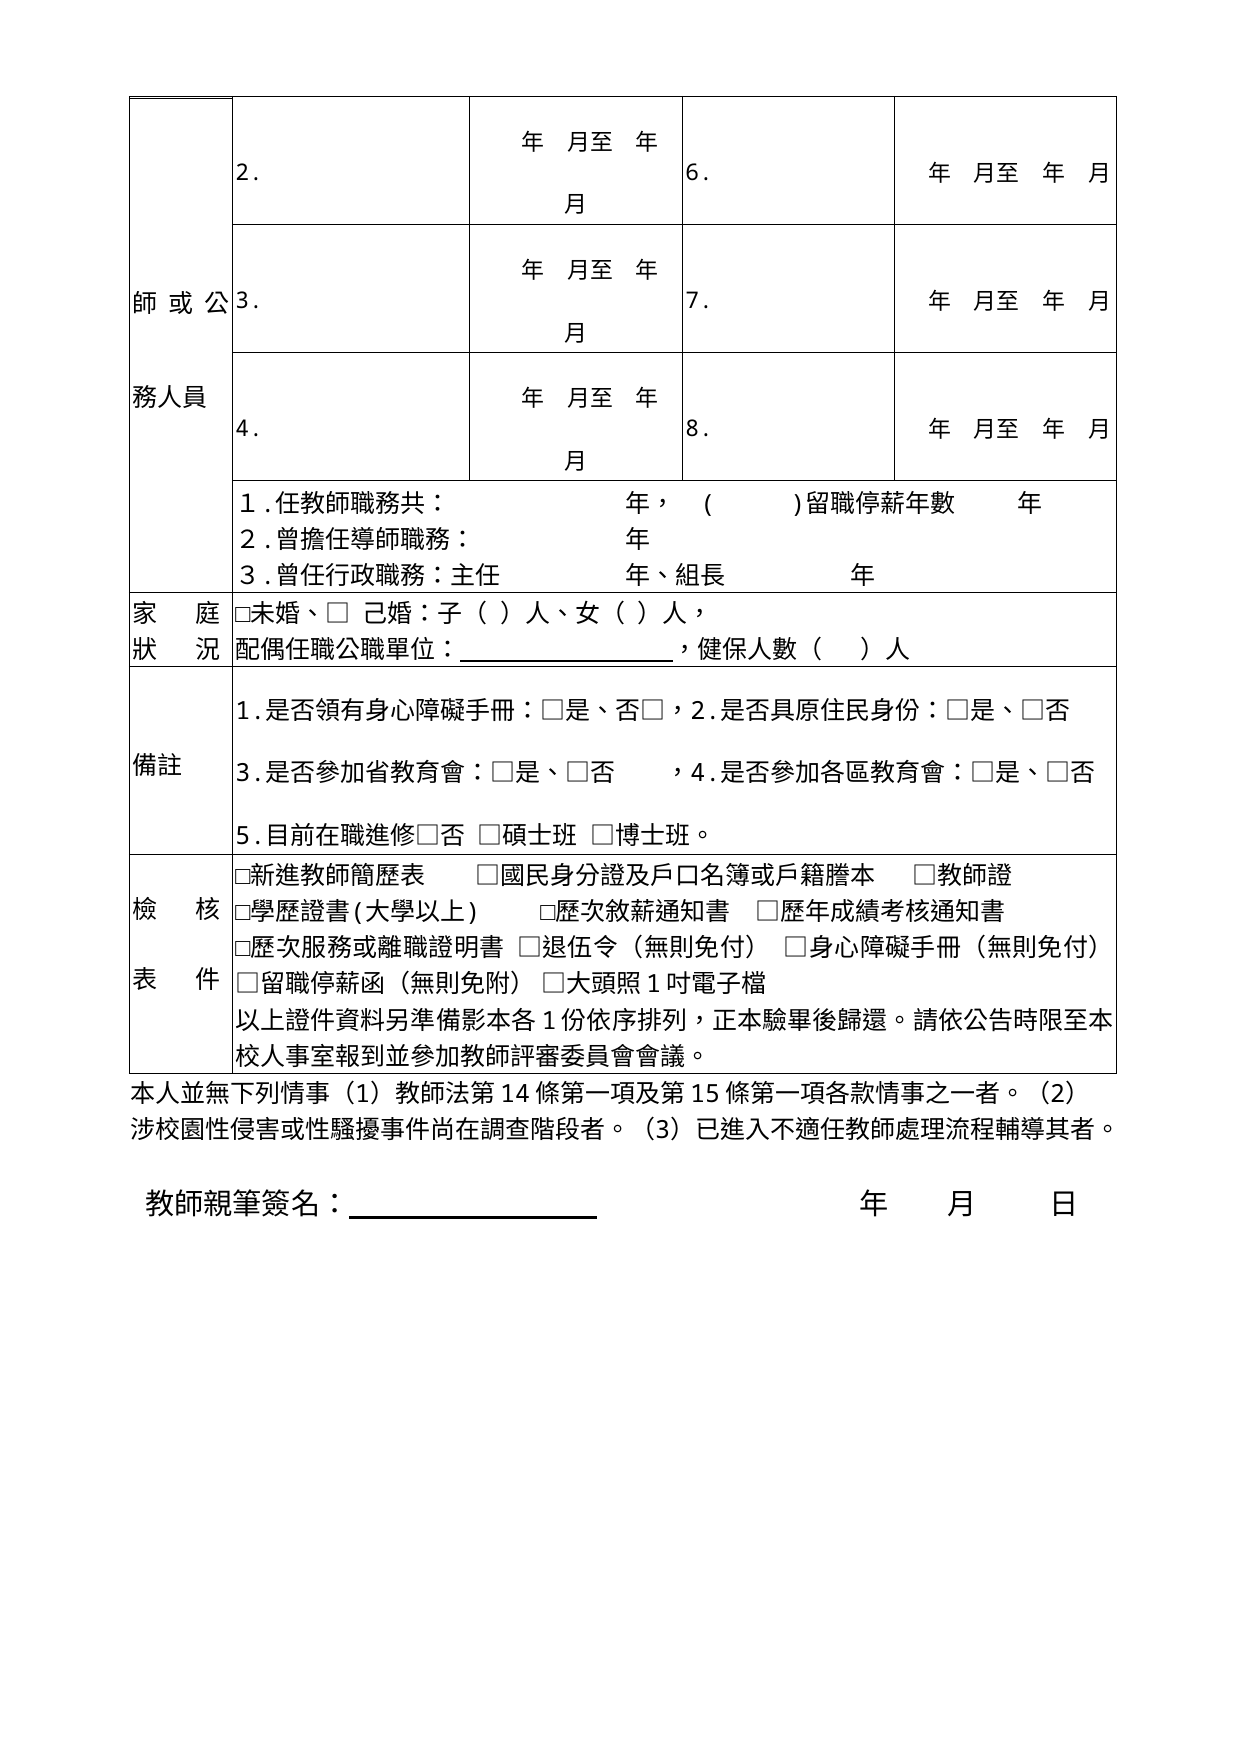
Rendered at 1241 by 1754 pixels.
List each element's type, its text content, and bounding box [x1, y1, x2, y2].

table_cell 8. [683, 353, 894, 480]
table_cell 年 月至 年 月 [895, 225, 1116, 352]
table_cell 2. [233, 97, 469, 224]
table_cell 年 月至 年 月 [470, 225, 682, 352]
table_cell 年 月至 年 月 [895, 97, 1116, 224]
table_cell 1.是否領有身心障礙手冊：□是、否□，2.是否具原住民身份：□是、□否 3.是否參加省教育會：□是、□否 ，4.是否參加各區教育會：□是、□否 5.目前在職進修□否 □碩士班 □博士班。 [233, 667, 1116, 854]
table_cell 年 月至 年 月 [895, 353, 1116, 480]
table_cell 4. [233, 353, 469, 480]
table_cell 7. [683, 225, 894, 352]
table_cell １.任教師職務共： 年， ( )留職停薪年數 年 ２.曾擔任導師職務： 年 ３.曾任行政職務：主任 年、組長 年 [233, 481, 1116, 592]
table_cell 年 月至 年 月 [470, 353, 682, 480]
table_cell 備註 [130, 667, 232, 854]
table_cell 年 月至 年 月 [470, 97, 682, 224]
table_cell 3. [233, 225, 469, 352]
table_cell 家 庭 狀 況 [130, 593, 232, 666]
text 教師親筆簽名： 年 月 日 [130, 1180, 1110, 1222]
table_cell 檢 核 表 件 [130, 855, 232, 1073]
table_cell 6. [683, 97, 894, 224]
text 本人並無下列情事（1）教師法第14條第一項及第15條第一項各款情事之一者。（2）涉校園性侵害或性騷擾事件尚在調查階段者。（3）已進入不適任教師處理流程輔導其者。 [130, 1074, 1110, 1146]
table_cell □新進教師簡歷表 □國民身分證及戶口名簿或戶籍謄本 □教師證 □學歷證書(大學以上) □歷次敘薪通知書 □歷年成績考核通知書 □歷次服務或離職證明書 □退伍令（無則免付） □身心障礙手冊（無則免付）□留職停薪函（無則免附） □大頭照1吋電子檔 以上證件資料另準備影本各1份依序排列，正本驗畢後歸還。請依公告時限至本校人事室報到並參加教師評審委員會會議。 [233, 855, 1116, 1073]
table_cell 師或公務人員 [130, 99, 232, 592]
table_cell □未婚、□ 己婚：子（ ）人、女（ ）人， 配偶任職公職單位： ，健保人數（ ）人 [233, 593, 1116, 666]
